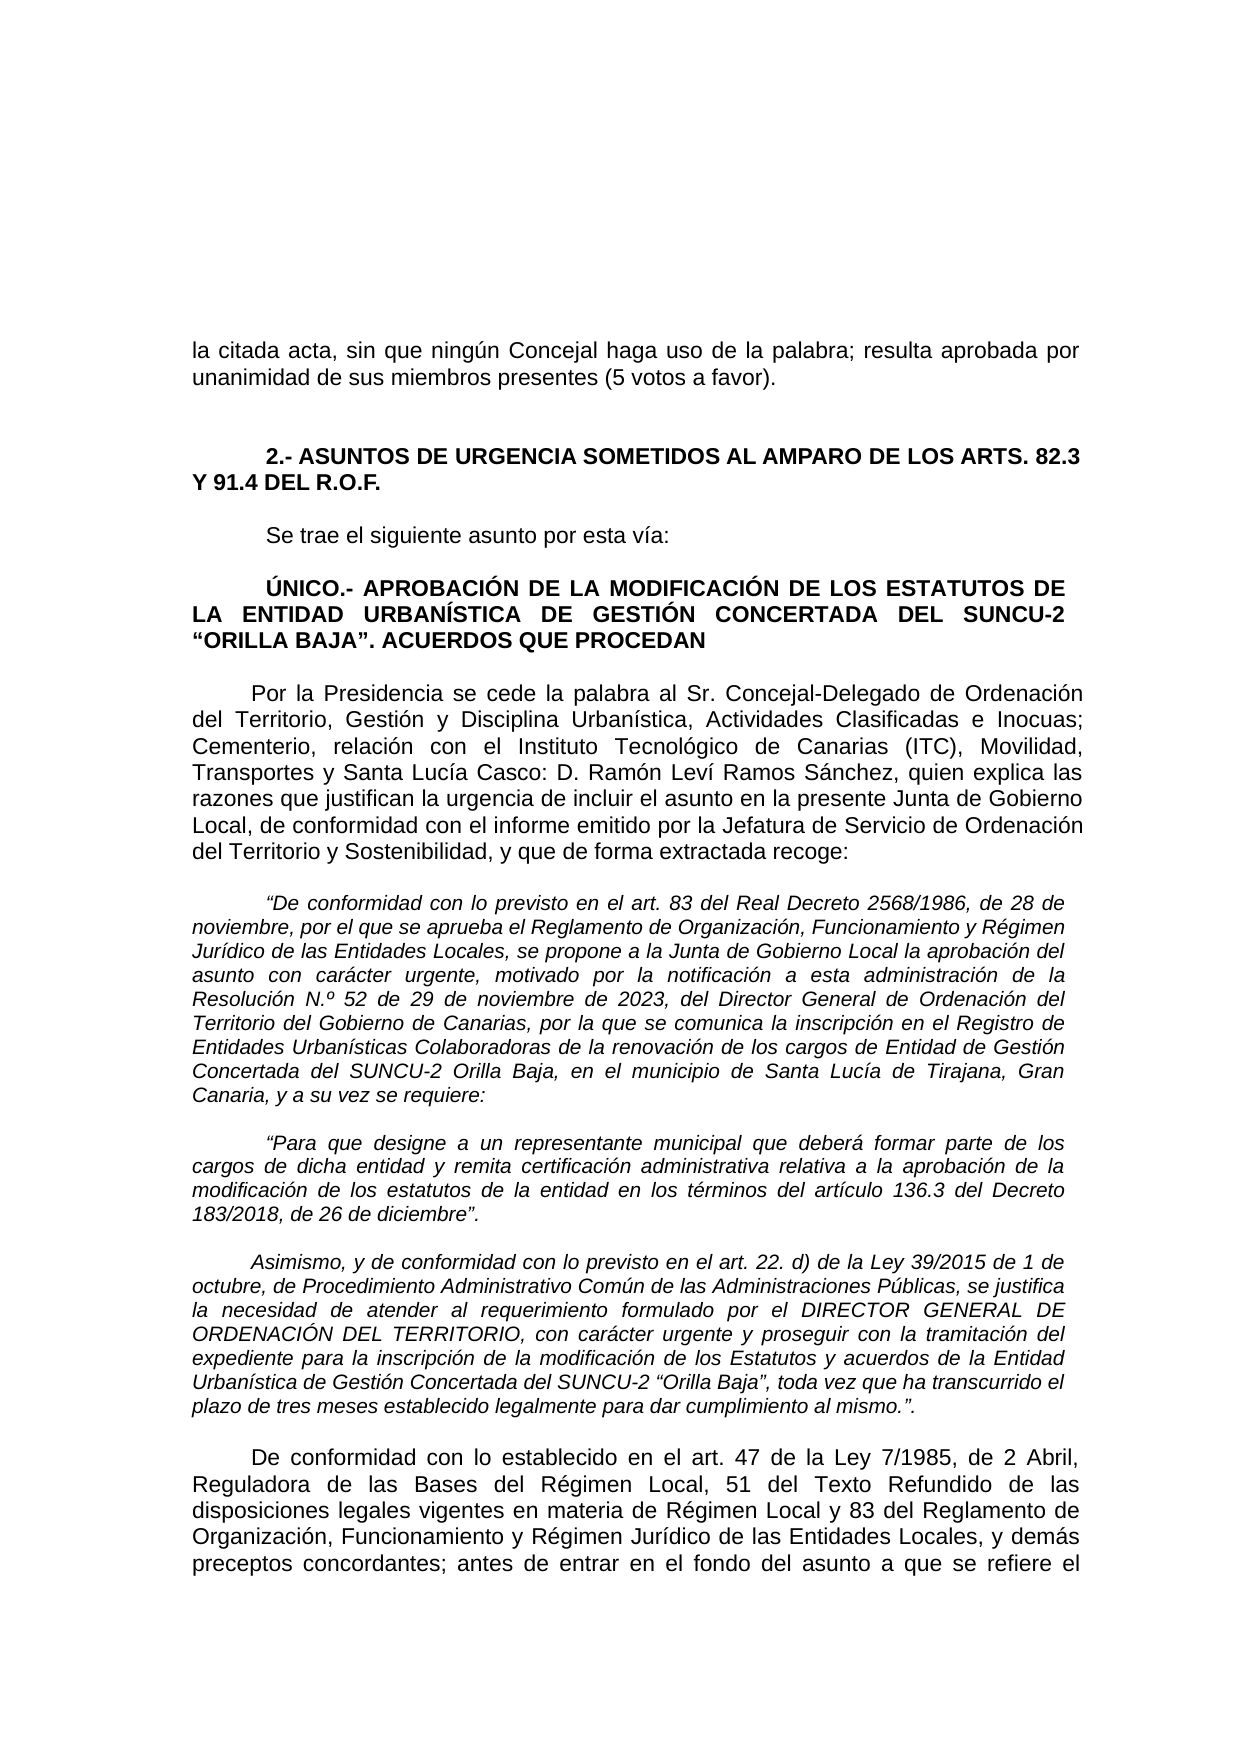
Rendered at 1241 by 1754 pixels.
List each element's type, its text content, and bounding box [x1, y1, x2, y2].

text Asimismo, y de conformidad con lo previsto en el art. 22. d) de la Ley 39/2015 de 1 de octubre, de Procedimiento Administrativo Común de las Administraciones Públicas, se justifica la necesidad de atender al requerimiento formulado por el DIRECTOR GENERAL DE ORDENACIÓN DEL TERRITORIO, con carácter urgente y proseguir con la tramitación del expediente para la inscripción de la modificación de los Estatutos y acuerdos de la Entidad Urbanística de Gestión Concertada del SUNCU-2 “Orilla Baja”, toda vez que ha transcurrido el plazo de tres meses establecido legalmente para dar cumplimiento al mismo.”. [192, 1250, 1066, 1418]
text ÚNICO.- APROBACIÓN DE LA MODIFICACIÓN DE LOS ESTATUTOS DE LA ENTIDAD URBANÍSTICA DE GESTIÓN CONCERTADA DEL SUNCU-2 “ORILLA BAJA”. ACUERDOS QUE PROCEDAN [192, 574, 1066, 653]
text la citada acta, sin que ningún Concejal haga uso de la palabra; resulta aprobada por unanimidad de sus miembros presentes (5 votos a favor). [192, 337, 1081, 390]
text Por la Presidencia se cede la palabra al Sr. Concejal-Delegado de Ordenación del Territorio, Gestión y Disciplina Urbanística, Actividades Clasificadas e Inocuas; Cementerio, relación con el Instituto Tecnológico de Canarias (ITC), Movilidad, Transportes y Santa Lucía Casco: D. Ramón Leví Ramos Sánchez, quien explica las razones que justifican la urgencia de incluir el asunto en la presente Junta de Gobierno Local, de conformidad con el informe emitido por la Jefatura de Servicio de Ordenación del Territorio y Sostenibilidad, y que de forma extractada recoge: [192, 680, 1084, 864]
text Se trae el siguiente asunto por esta vía: [192, 522, 1081, 548]
text “Para que designe a un representante municipal que deberá formar parte de los cargos de dicha entidad y remita certificación administrativa relativa a la aprobación de la modificación de los estatutos de la entidad en los términos del artículo 136.3 del Decreto 183/2018, de 26 de diciembre”. [192, 1130, 1066, 1226]
text De conformidad con lo establecido en el art. 47 de la Ley 7/1985, de 2 Abril, Reguladora de las Bases del Régimen Local, 51 del Texto Refundido de las disposiciones legales vigentes en materia de Régimen Local y 83 del Reglamento de Organización, Funcionamiento y Régimen Jurídico de las Entidades Locales, y demás preceptos concordantes; antes de entrar en el fondo del asunto a que se refiere el [192, 1444, 1081, 1576]
text “De conformidad con lo previsto en el art. 83 del Real Decreto 2568/1986, de 28 de noviembre, por el que se aprueba el Reglamento de Organización, Funcionamiento y Régimen Jurídico de las Entidades Locales, se propone a la Junta de Gobierno Local la aprobación del asunto con carácter urgente, motivado por la notificación a esta administración de la Resolución N.º 52 de 29 de noviembre de 2023, del Director General de Ordenación del Territorio del Gobierno de Canarias, por la que se comunica la inscripción en el Registro de Entidades Urbanísticas Colaboradoras de la renovación de los cargos de Entidad de Gestión Concertada del SUNCU-2 Orilla Baja, en el municipio de Santa Lucía de Tirajana, Gran Canaria, y a su vez se requiere: [192, 891, 1066, 1106]
text 2.- ASUNTOS DE URGENCIA SOMETIDOS AL AMPARO DE LOS ARTS. 82.3 Y 91.4 DEL R.O.F. [192, 443, 1081, 495]
